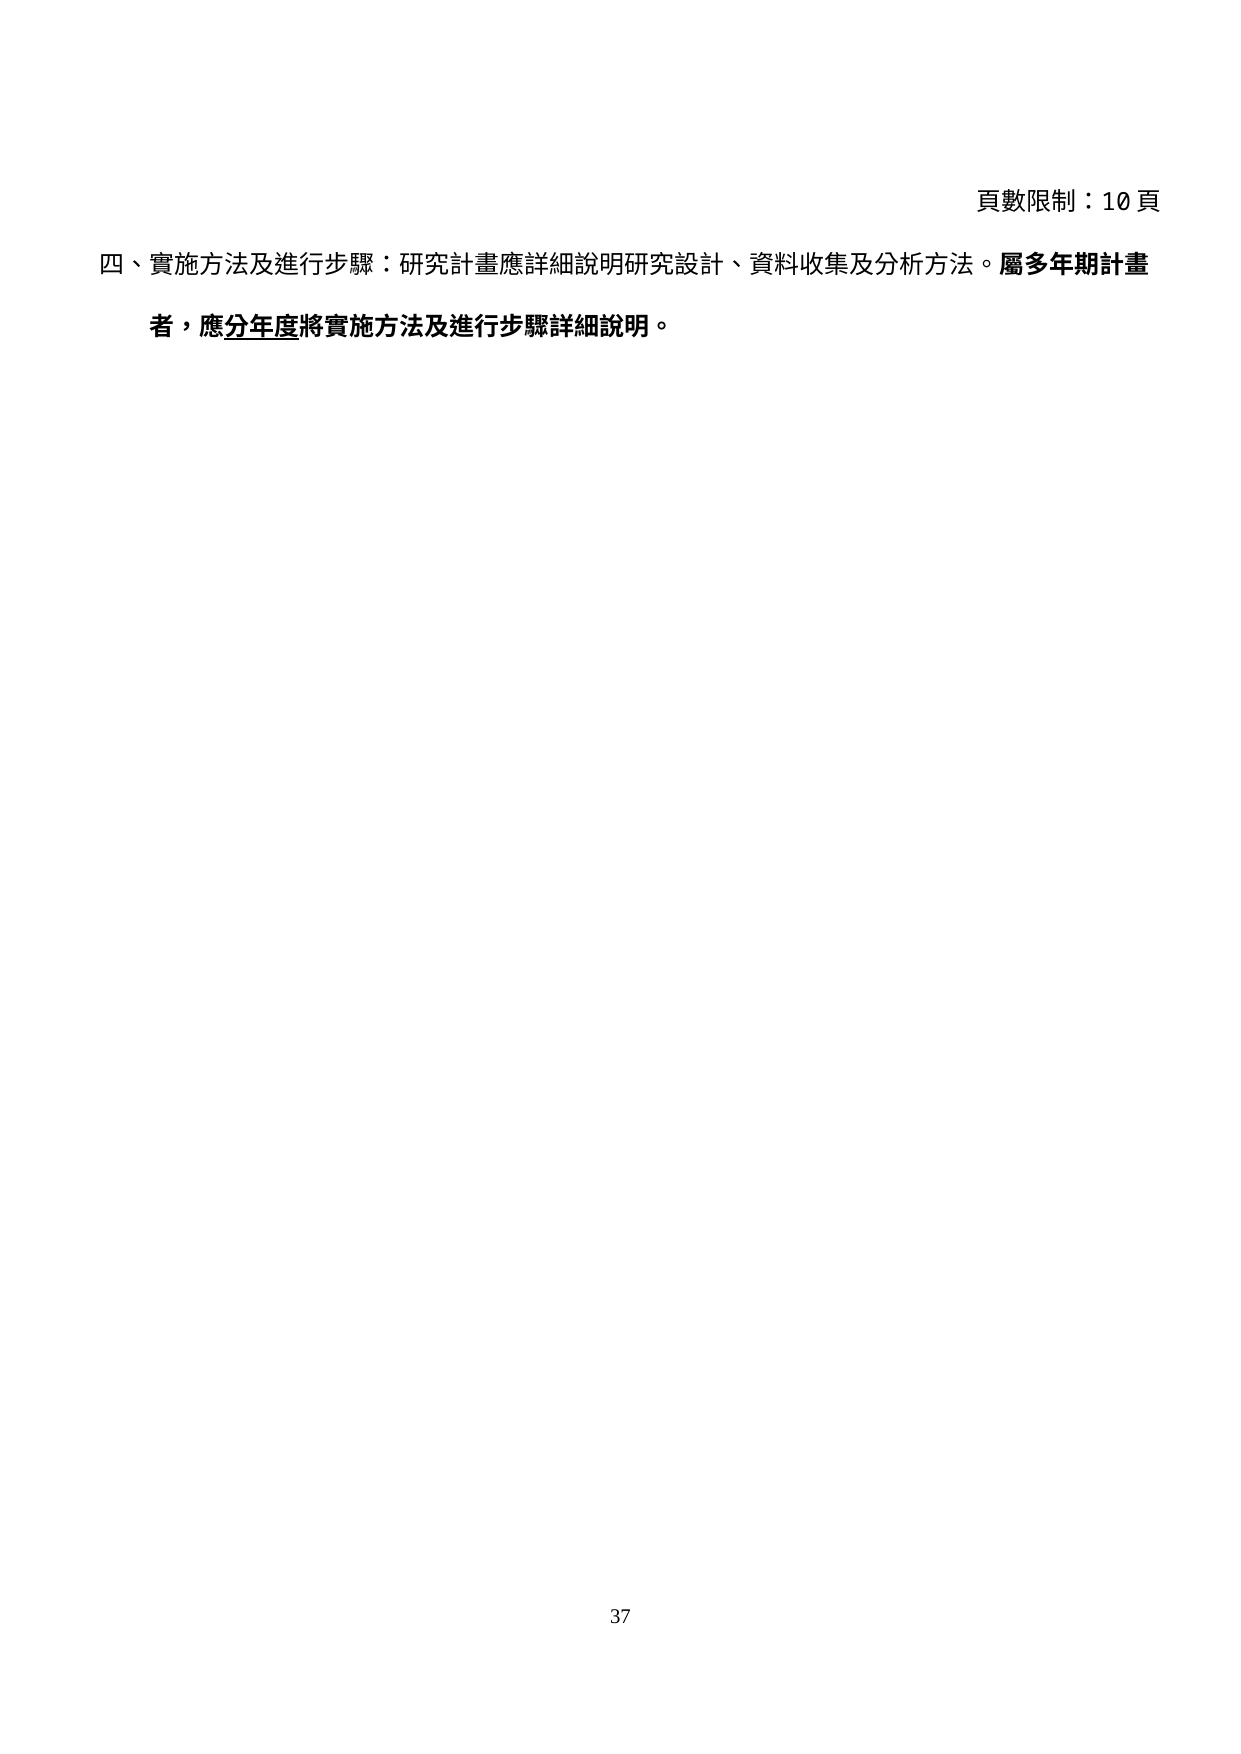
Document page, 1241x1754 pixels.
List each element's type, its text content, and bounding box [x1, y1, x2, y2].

text 四、實施方法及進行步驟：研究計畫應詳細說明研究設計、資料收集及分析方法。屬多年期計畫者，應分年度將實施方法及進行步驟詳細說明。 [99, 221, 1159, 346]
text 頁數限制：10頁 [118, 158, 1161, 221]
